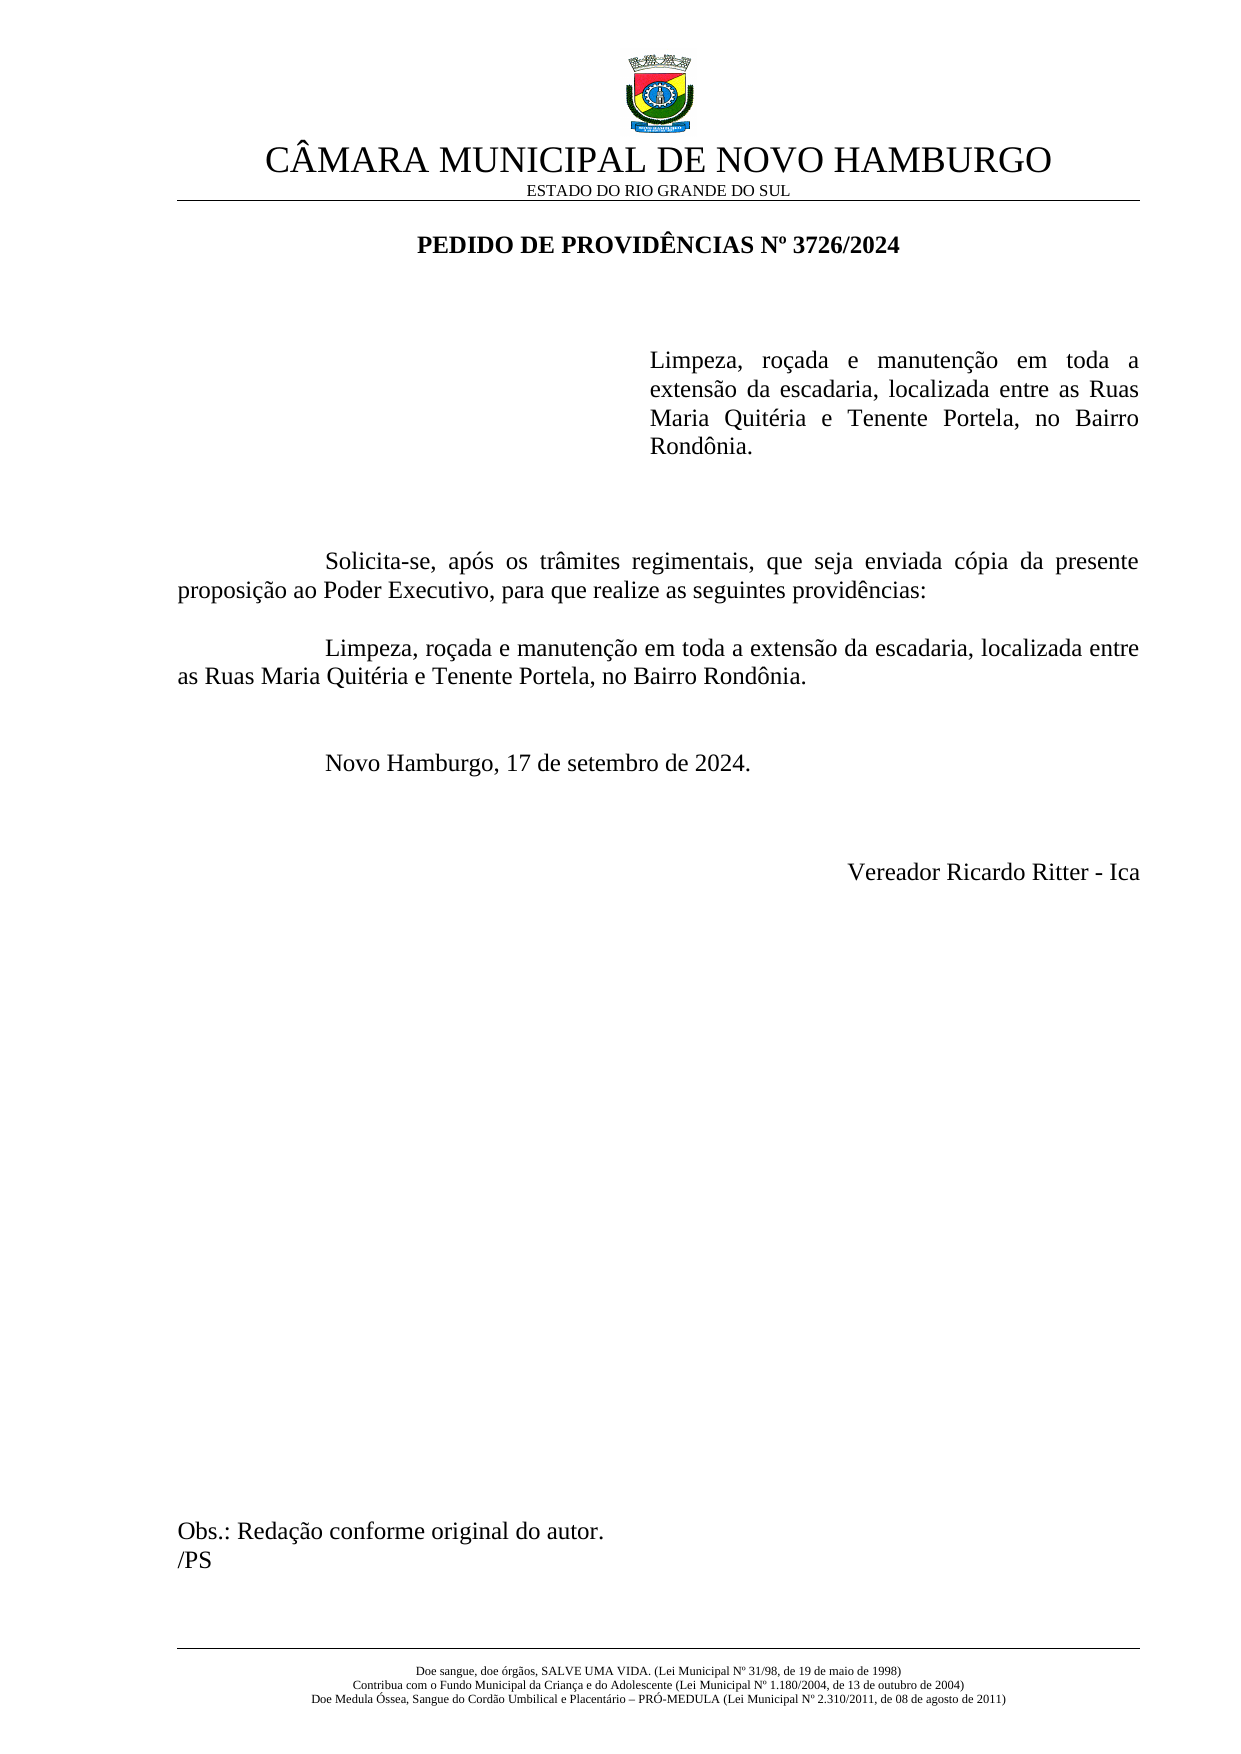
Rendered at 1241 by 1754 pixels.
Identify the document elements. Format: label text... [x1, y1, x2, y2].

text Limpeza, roçada e manutenção em toda a extensão da escadaria, localizada entre as Ruas Maria Quitéria e Tenente Portela, no Bairro Rondônia. [649, 345, 1140, 460]
text Obs.: Redação conforme original do autor. [177, 1516, 1140, 1545]
picture [620, 48, 697, 137]
text /PS [177, 1545, 1140, 1573]
text Vereador Ricardo Ritter - Ica [177, 857, 1140, 886]
text PEDIDO DE PROVIDÊNCIAS Nº 3726/2024 [177, 230, 1140, 259]
text Solicita-se, após os trâmites regimentais, que seja enviada cópia da presente proposição ao Poder Executivo, para que realize as seguintes providências: [177, 546, 1140, 604]
text Novo Hamburgo, 17 de setembro de 2024. [177, 748, 1140, 776]
text Limpeza, roçada e manutenção em toda a extensão da escadaria, localizada entre as Ruas Maria Quitéria e Tenente Portela, no Bairro Rondônia. [177, 633, 1140, 690]
